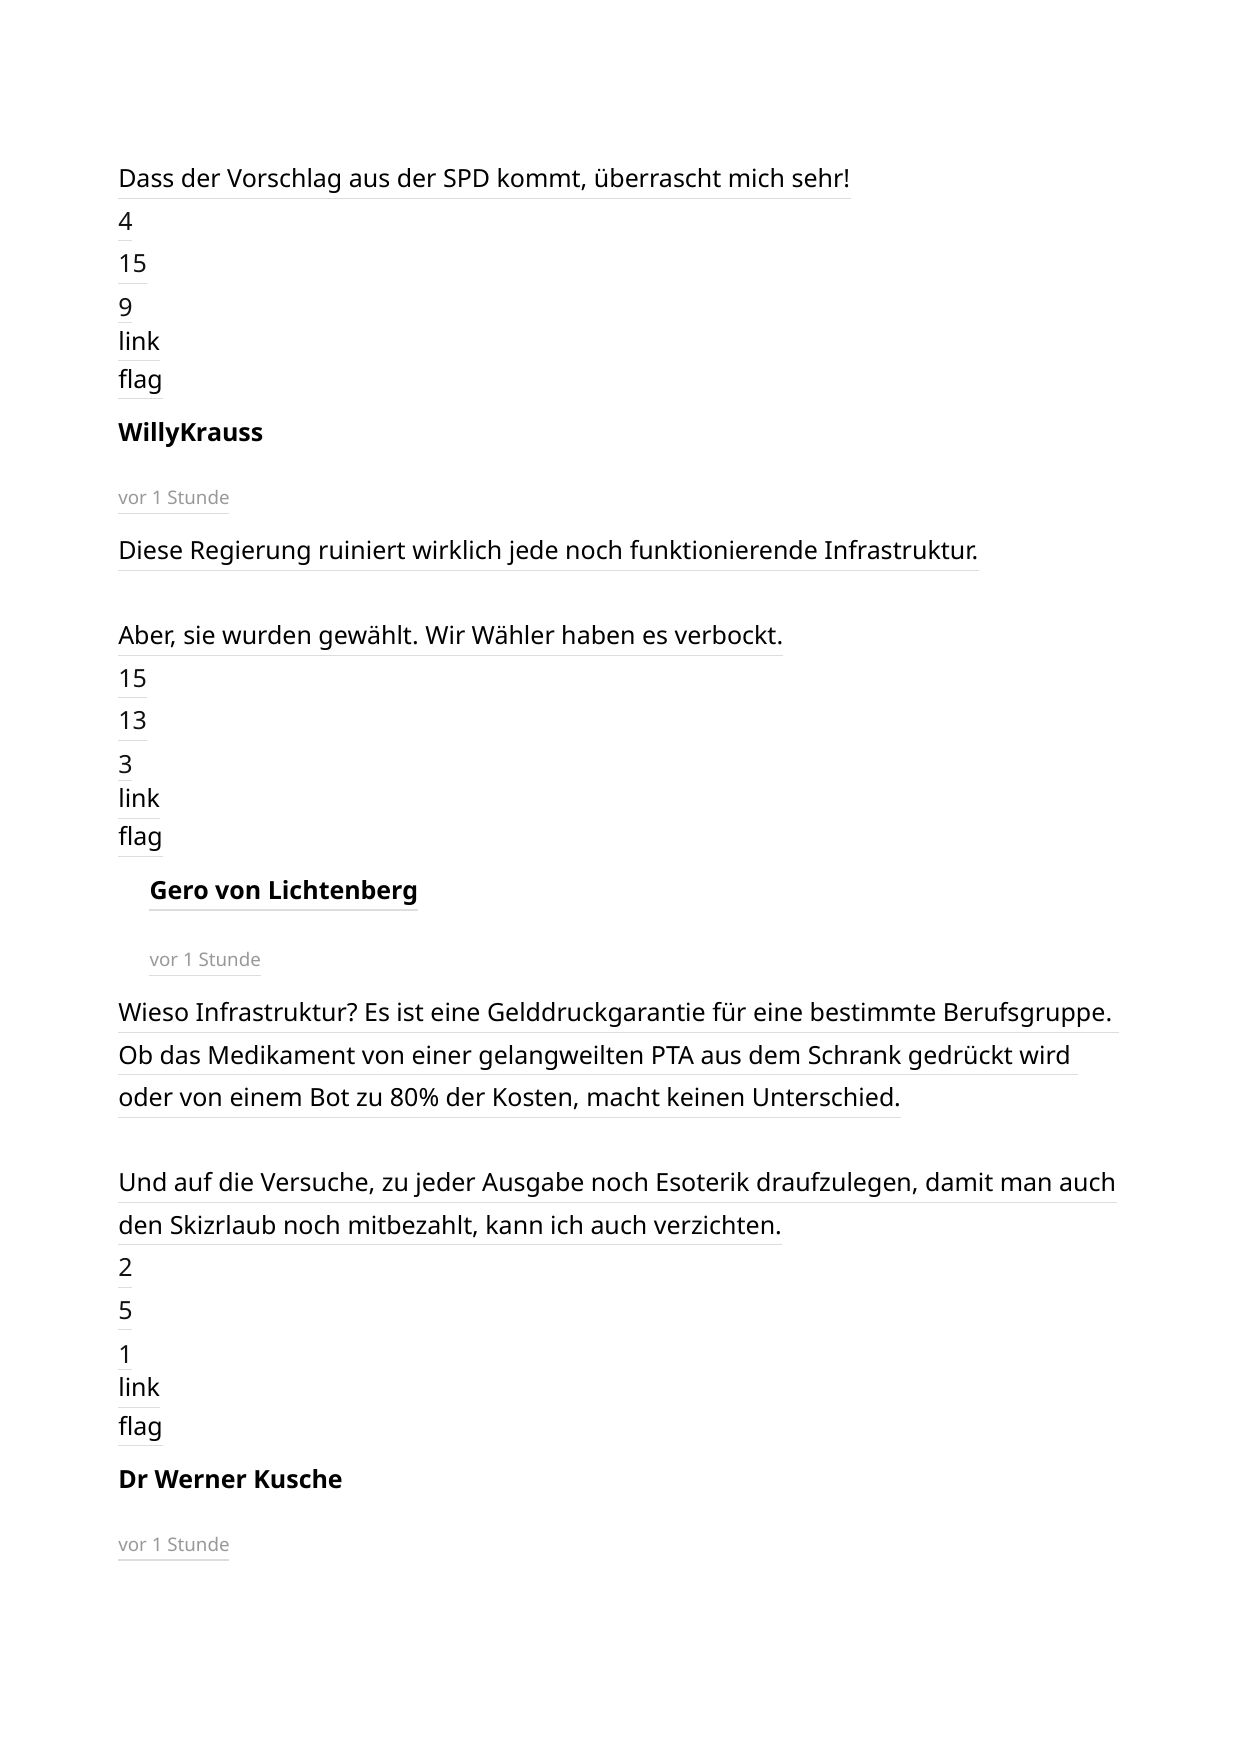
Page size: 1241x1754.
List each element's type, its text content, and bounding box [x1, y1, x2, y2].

text vor 1 Stunde [149, 946, 1117, 976]
text link [118, 1370, 1122, 1408]
text 1 [118, 1335, 1122, 1370]
text flag [118, 819, 1122, 857]
text Dass der Vorschlag aus der SPD kommt, überrascht mich sehr! [118, 118, 1122, 199]
text vor 1 Stunde [118, 1531, 1117, 1561]
text link [118, 323, 1122, 361]
text 15 [118, 246, 1122, 284]
text 9 [118, 288, 1122, 323]
text 2 [118, 1250, 1122, 1288]
text 4 [118, 203, 1122, 241]
text WillyKrauss [118, 415, 1122, 449]
text Gero von Lichtenberg [149, 872, 1122, 911]
text Dr Werner Kusche [118, 1462, 1122, 1496]
text Wieso Infrastruktur? Es ist eine Gelddruckgarantie für eine bestimmte Berufsgruppe. Ob das Medikament von einer gelangweilten PTA aus dem Schrank gedrückt wird oder von einem Bot zu 80% der Kosten, macht keinen Unterschied. Und auf die Versuche, zu jeder Ausgabe noch Esoterik draufzulegen, damit man auch den Skizrlaub noch mitbezahlt, kann ich auch verzichten. [118, 995, 1122, 1245]
text 15 [118, 661, 1122, 698]
text flag [118, 1408, 1122, 1446]
text flag [118, 361, 1122, 399]
text link [118, 781, 1122, 819]
text 3 [118, 746, 1122, 781]
text vor 1 Stunde [118, 484, 1117, 514]
text 5 [118, 1292, 1122, 1330]
text Diese Regierung ruiniert wirklich jede noch funktionierende Infrastruktur. Aber, sie wurden gewählt. Wir Wähler haben es verbockt. [118, 533, 1122, 656]
text 13 [118, 703, 1122, 741]
